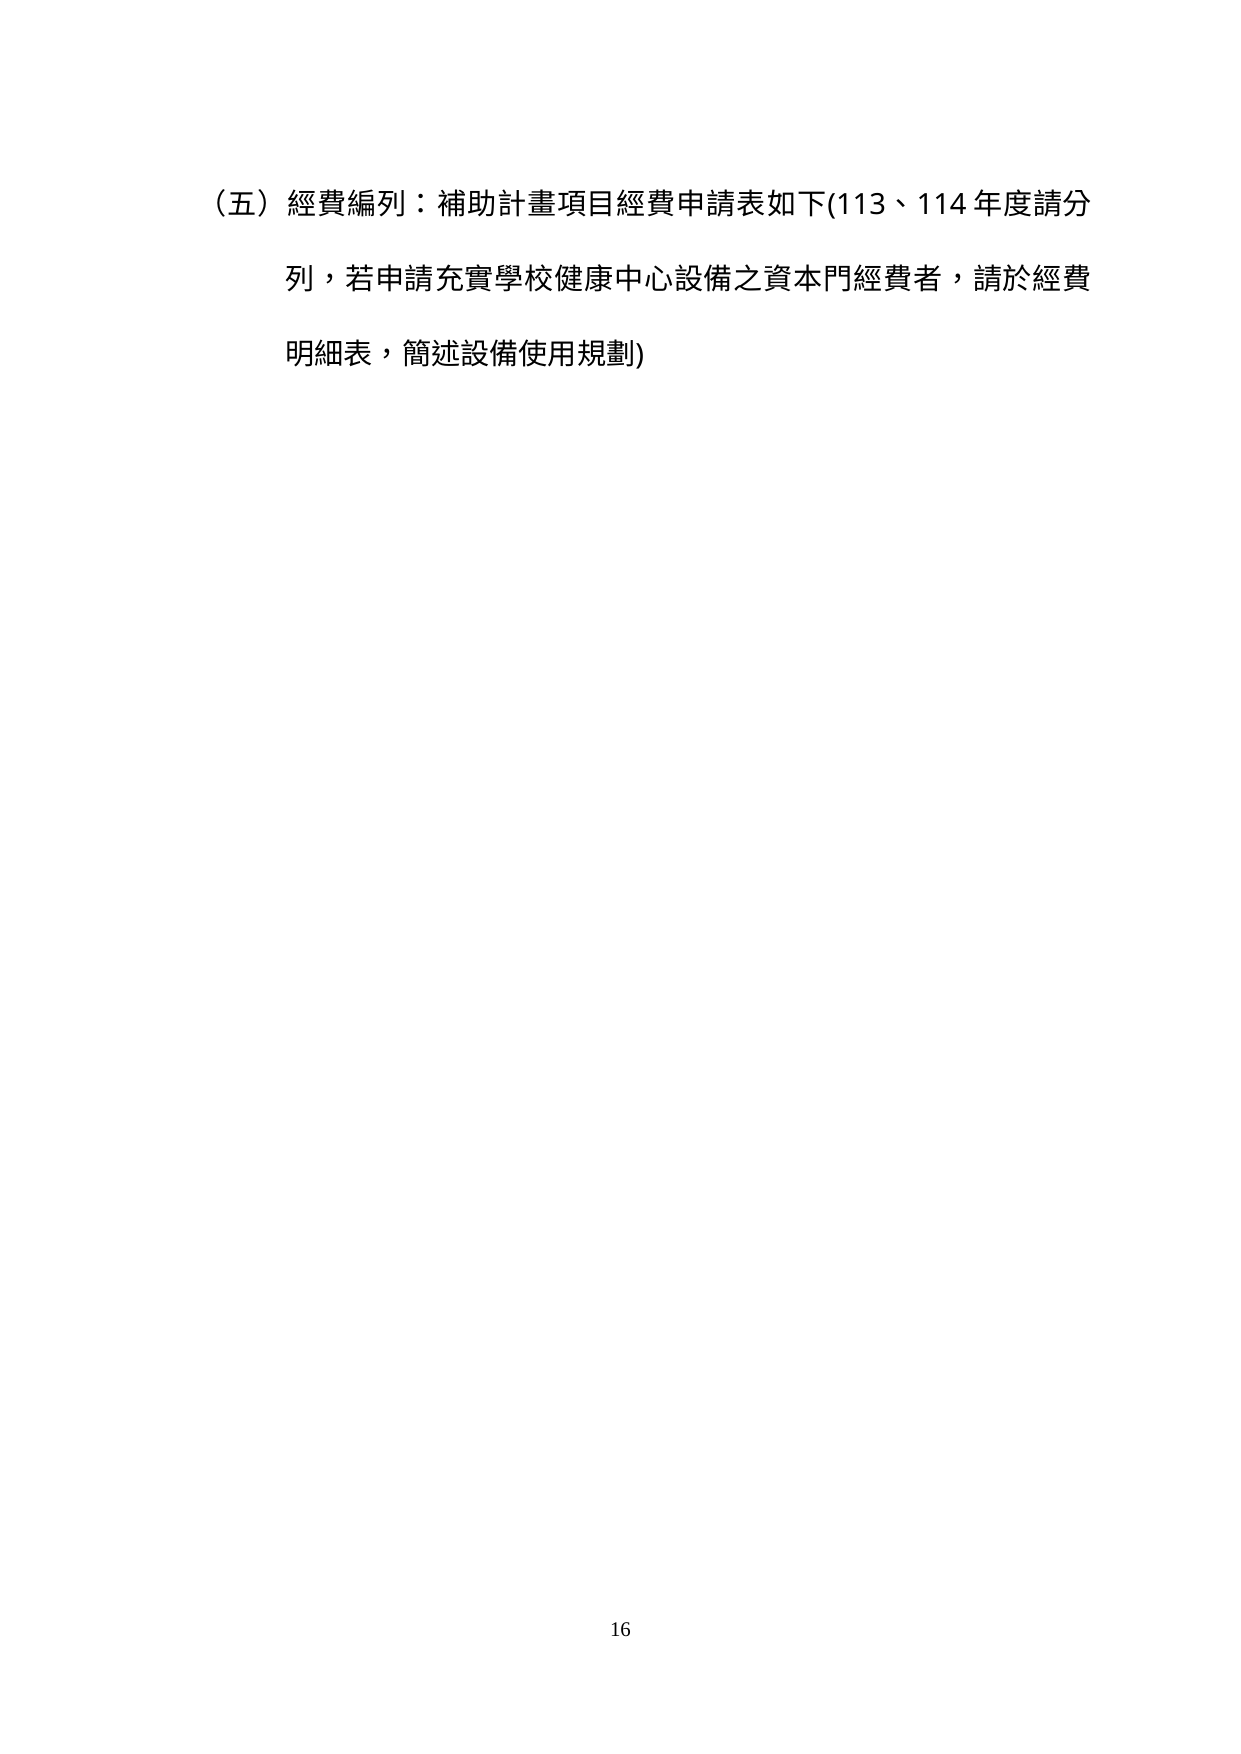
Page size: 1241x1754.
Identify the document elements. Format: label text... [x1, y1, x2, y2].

text （五）經費編列：補助計畫項目經費申請表如下(113、114年度請分列，若申請充實學校健康中心設備之資本門經費者，請於經費明細表，簡述設備使用規劃) [198, 164, 1092, 389]
